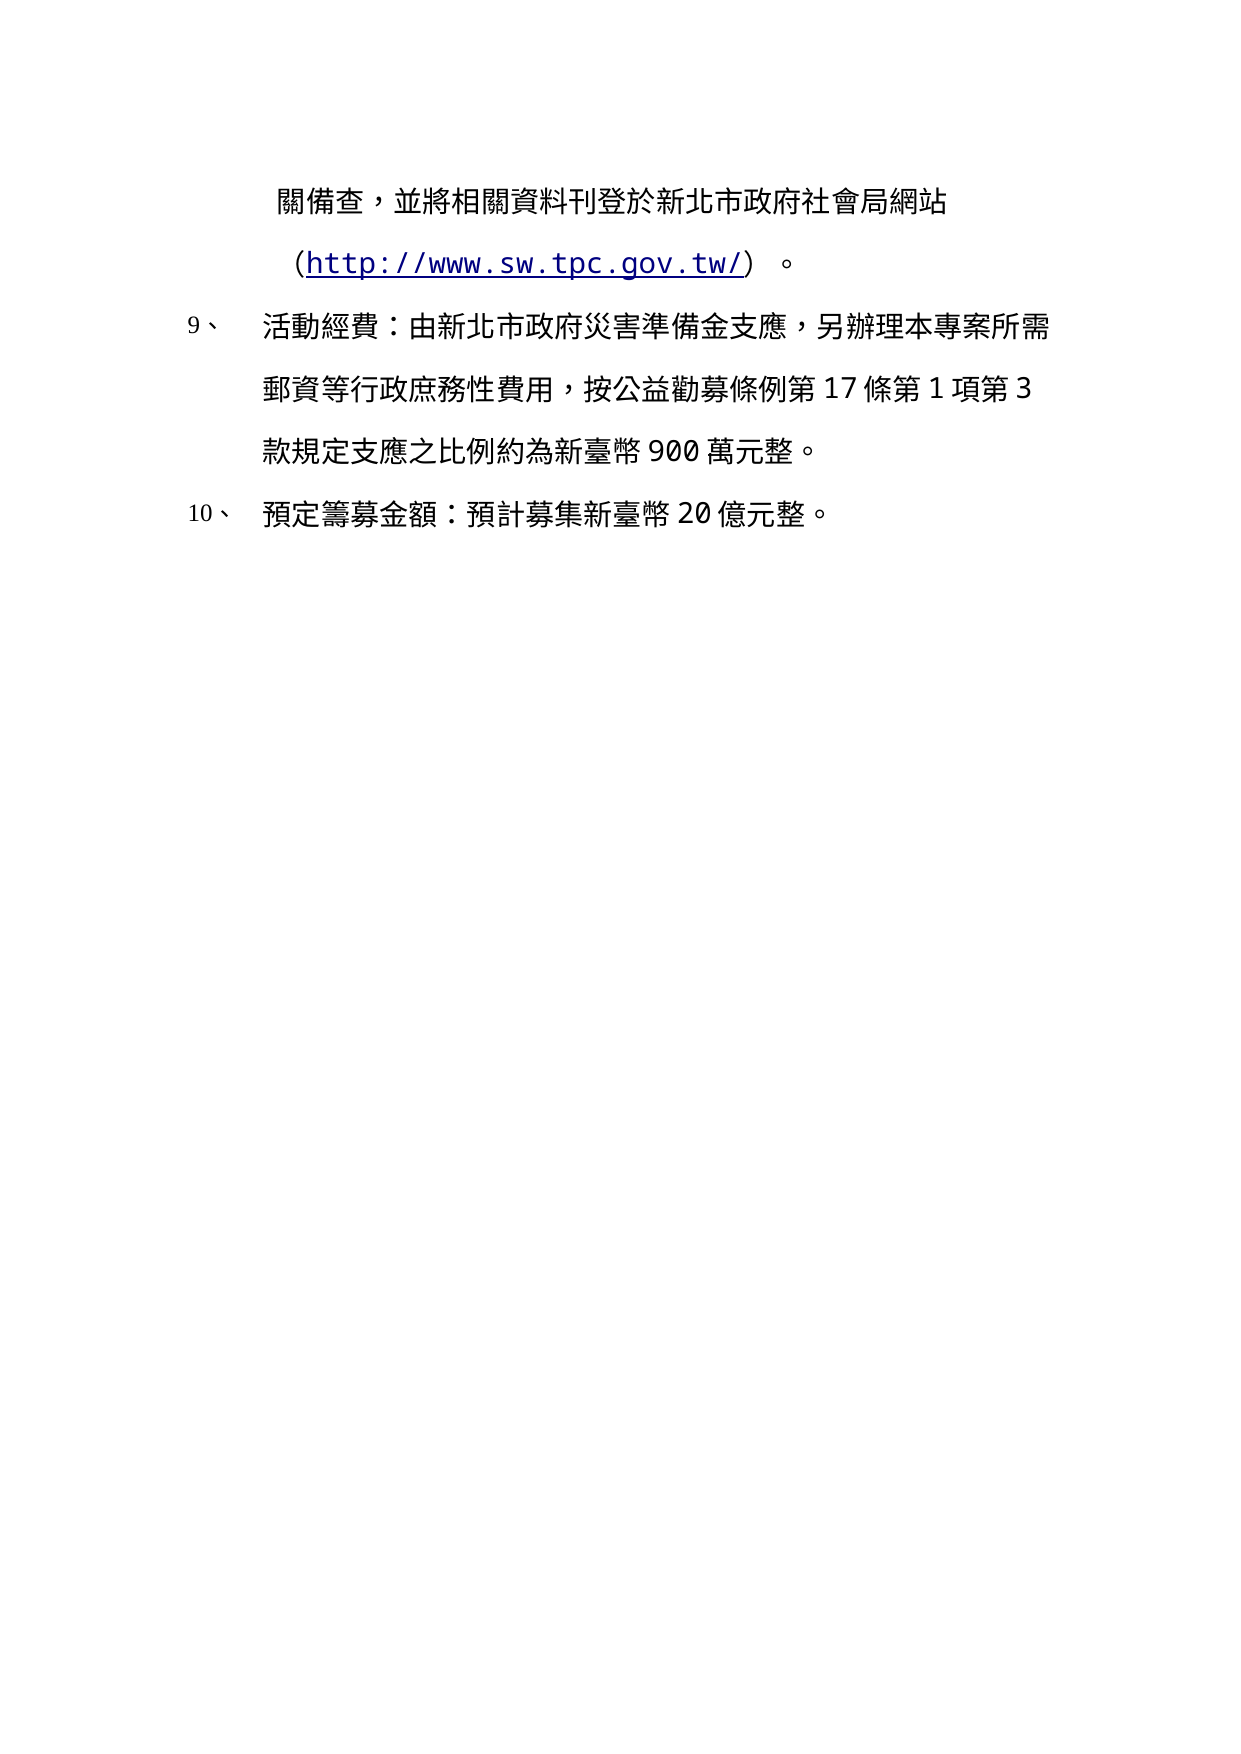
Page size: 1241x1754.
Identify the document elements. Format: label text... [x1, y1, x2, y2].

list 預定籌募金額：預計募集新臺幣20億元整。 [187, 471, 1053, 533]
list 活動經費：由新北市政府災害準備金支應，另辦理本專案所需郵資等行政庶務性費用，按公益勸募條例第17條第1項第3款規定支應之比例約為新臺幣900萬元整。 [187, 283, 1053, 471]
list 關備查，並將相關資料刊登於新北市政府社會局網站（http://www.sw.tpc.gov.tw/）。 [187, 158, 1053, 283]
